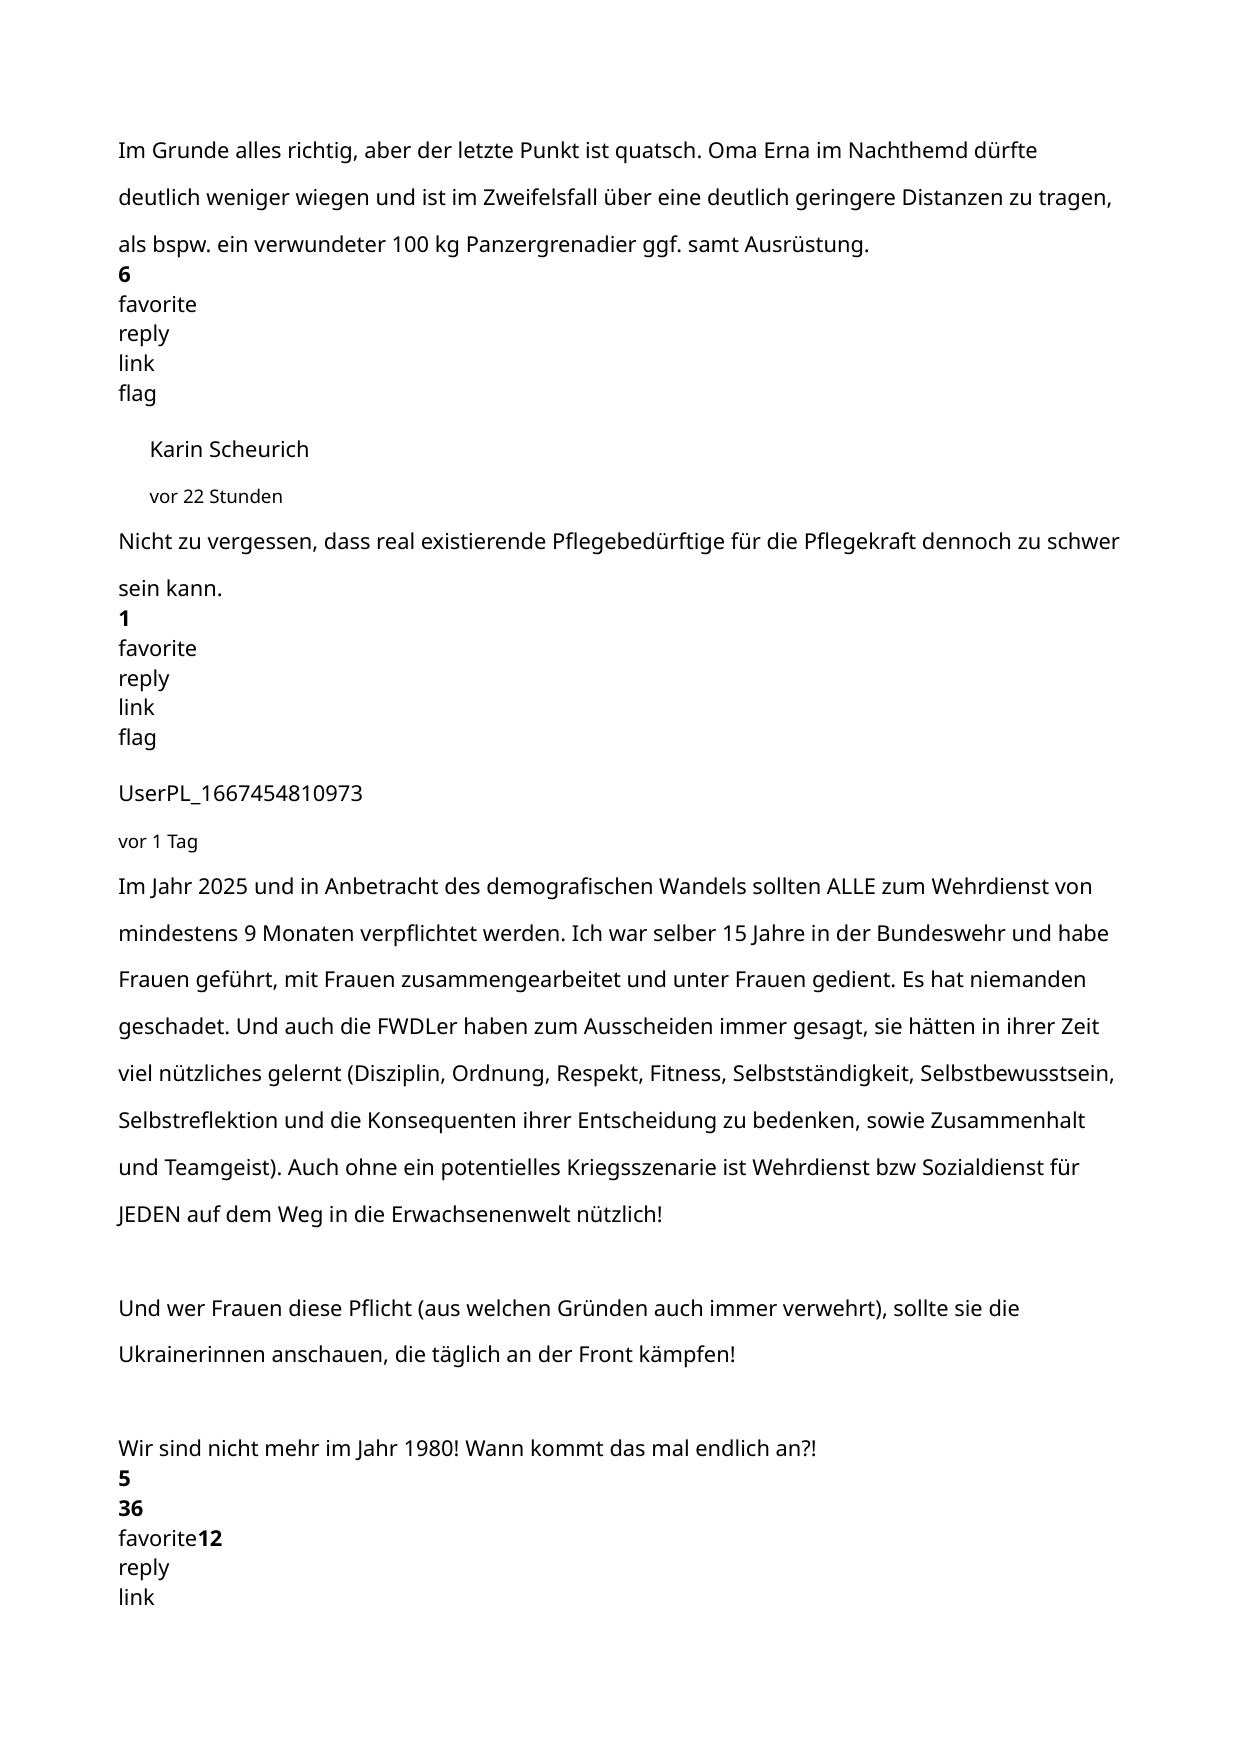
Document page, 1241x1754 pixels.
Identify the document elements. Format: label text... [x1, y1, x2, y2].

text link [118, 348, 1122, 378]
text UserPL_1667454810973 [118, 768, 1114, 808]
text link [118, 1582, 1122, 1612]
text Im Grunde alles richtig, aber der letzte Punkt ist quatsch. Oma Erna im Nachthemd dürfte deutlich weniger wiegen und ist im Zweifelsfall über eine deutlich geringere Distanzen zu tragen, als bspw. ein verwundeter 100 kg Panzergrenadier ggf. samt Ausrüstung. [118, 118, 1122, 259]
text vor 1 Tag [118, 824, 1122, 853]
text favorite12 [118, 1522, 1122, 1552]
text link [118, 692, 1122, 722]
text favorite [118, 288, 1122, 318]
text reply [118, 1552, 1122, 1582]
text Nicht zu vergessen, dass real existierende Pflegebedürftige für die Pflegekraft dennoch zu schwer sein kann. [118, 509, 1122, 603]
text reply [118, 318, 1122, 348]
text reply [118, 663, 1122, 692]
text Im Jahr 2025 und in Anbetracht des demografischen Wandels sollten ALLE zum Wehrdienst von mindestens 9 Monaten verpflichtet werden. Ich war selber 15 Jahre in der Bundeswehr und habe Frauen geführt, mit Frauen zusammengearbeitet und unter Frauen gedient. Es hat niemanden geschadet. Und auch die FWDLer haben zum Ausscheiden immer gesagt, sie hätten in ihrer Zeit viel nützliches gelernt (Disziplin, Ordnung, Respekt, Fitness, Selbstständigkeit, Selbstbewusstsein, Selbstreflektion und die Konsequenten ihrer Entscheidung zu bedenken, sowie Zusammenhalt und Teamgeist). Auch ohne ein potentielles Kriegsszenarie ist Wehrdienst bzw Sozialdienst für JEDEN auf dem Weg in die Erwachsenenwelt nützlich! Und wer Frauen diese Pflicht (aus welchen Gründen auch immer verwehrt), sollte sie die Ukrainerinnen anschauen, die täglich an der Front kämpfen! Wir sind nicht mehr im Jahr 1980! Wann kommt das mal endlich an?! [118, 853, 1122, 1463]
text favorite [118, 633, 1122, 663]
text 1 [118, 603, 1122, 633]
text 36 [118, 1493, 1122, 1522]
text 5 [118, 1463, 1122, 1493]
text flag [118, 722, 1122, 752]
text Karin Scheurich [149, 423, 1114, 464]
text vor 22 Stunden [149, 479, 1122, 509]
text flag [118, 378, 1122, 408]
text 6 [118, 259, 1122, 288]
